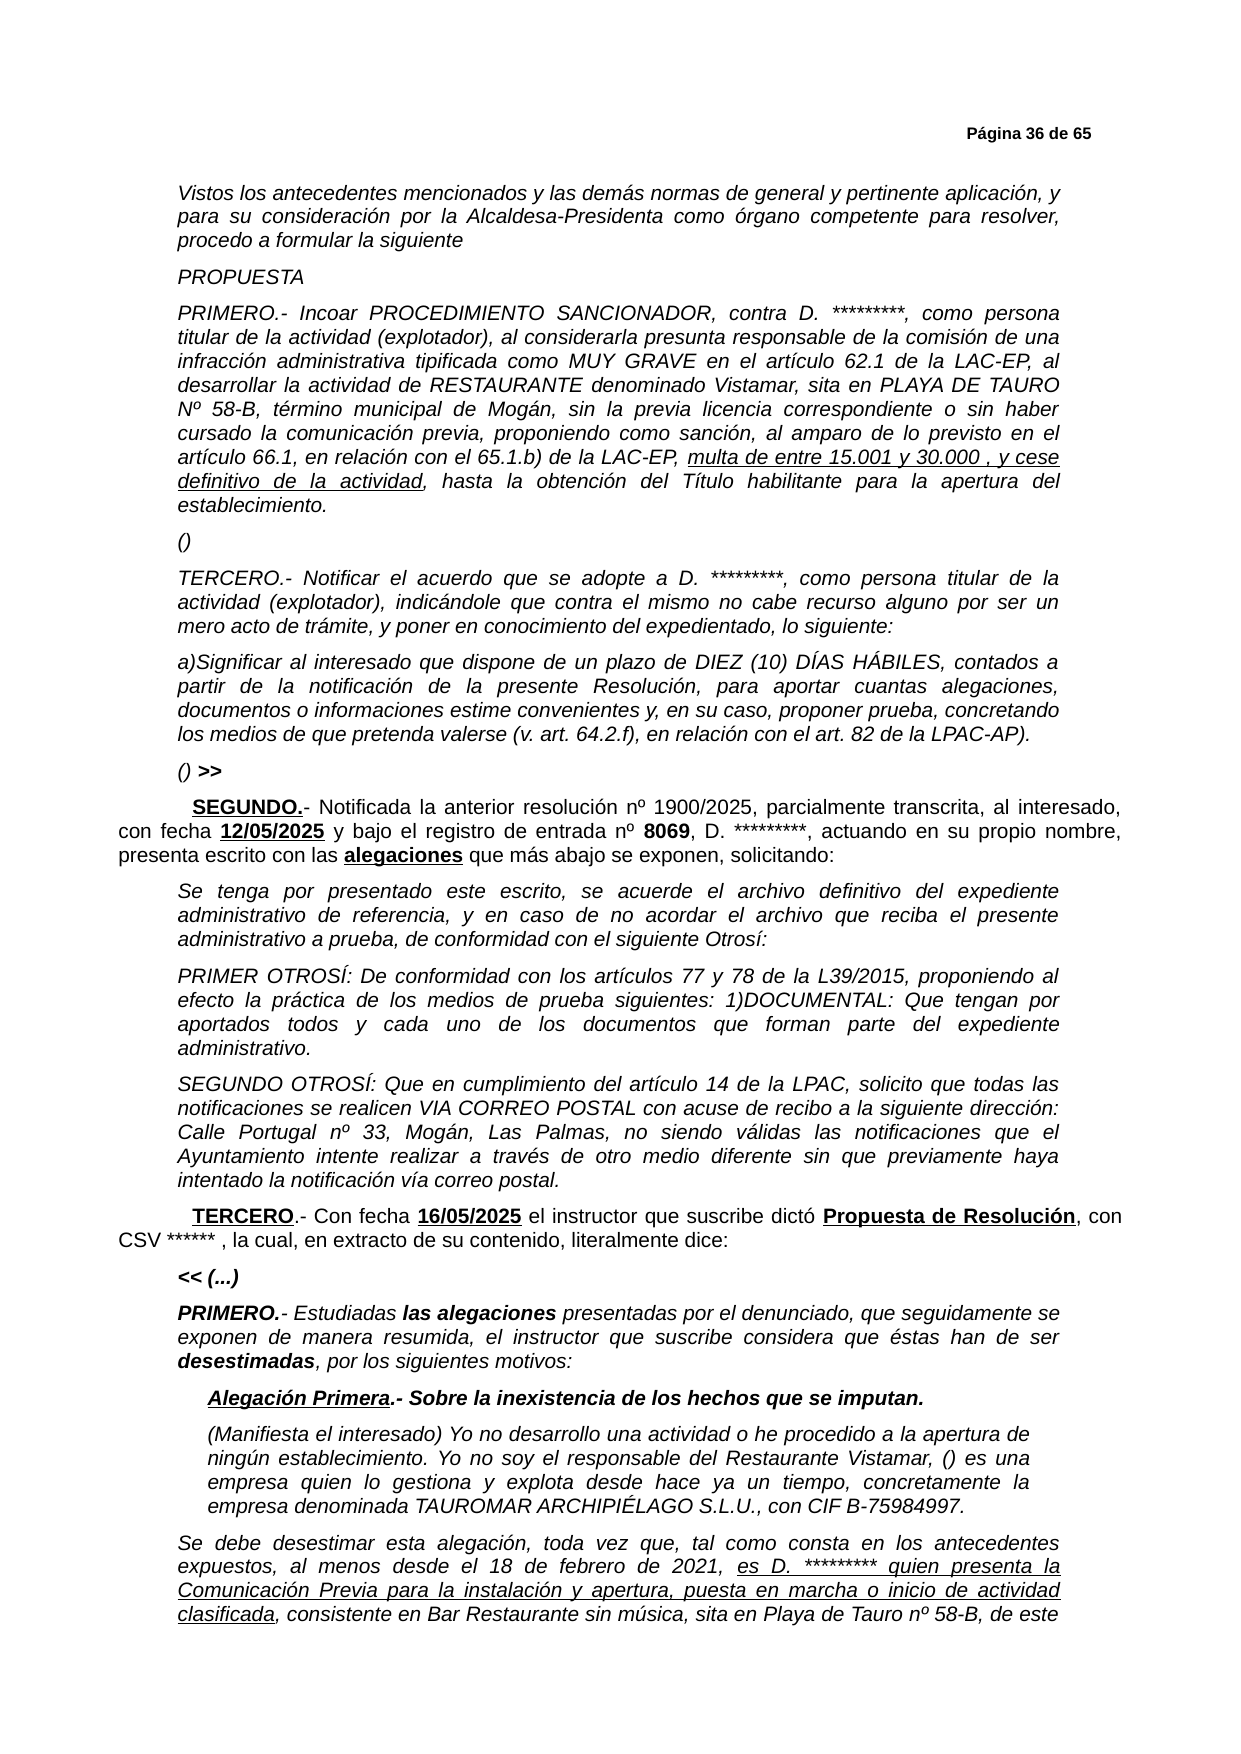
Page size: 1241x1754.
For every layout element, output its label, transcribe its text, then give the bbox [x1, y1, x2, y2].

text TERCERO.- Notificar el acuerdo que se adopte a D. *********, como persona titular de la actividad (explotador), indicándole que contra el mismo no cabe recurso alguno por ser un mero acto de trámite, y poner en conocimiento del expedientado, lo siguiente: [177, 566, 1063, 638]
text PRIMERO.- Incoar PROCEDIMIENTO SANCIONADOR, contra D. *********, como persona titular de la actividad (explotador), al considerarla presunta responsable de la comisión de una infracción administrativa tipificada como MUY GRAVE en el artículo 62.1 de la LAC-EP, al desarrollar la actividad de RESTAURANTE denominado Vistamar, sita en PLAYA DE TAURO Nº 58-B, término municipal de Mogán, sin la previa licencia correspondiente o sin haber cursado la comunicación previa, proponiendo como sanción, al amparo de lo previsto en el artículo 66.1, en relación con el 65.1.b) de la LAC-EP, multa de entre 15.001 y 30.000 , y cese definitivo de la actividad, hasta la obtención del Título habilitante para la apertura del establecimiento. [177, 301, 1063, 517]
text PRIMER OTROSÍ: De conformidad con los artículos 77 y 78 de la L39/2015, proponiendo al efecto la práctica de los medios de prueba siguientes: 1)DOCUMENTAL: Que tengan por aportados todos y cada uno de los documentos que forman parte del expediente administrativo. [177, 964, 1063, 1059]
text << (...) [177, 1265, 1063, 1289]
text Vistos los antecedentes mencionados y las demás normas de general y pertinente aplicación, y para su consideración por la Alcaldesa-Presidenta como órgano competente para resolver, procedo a formular la siguiente [177, 180, 1063, 252]
text (Manifiesta el interesado) Yo no desarrollo una actividad o he procedido a la apertura de ningún establecimiento. Yo no soy el responsable del Restaurante Vistamar, () es una empresa quien lo gestiona y explota desde hace ya un tiempo, concretamente la empresa denominada TAUROMAR ARCHIPIÉLAGO S.L.U., con CIF B-75984997. [207, 1422, 1033, 1518]
text SEGUNDO OTROSÍ: Que en cumplimiento del artículo 14 de la LPAC, solicito que todas las notificaciones se realicen VIA CORREO POSTAL con acuse de recibo a la siguiente dirección: Calle Portugal nº 33, Mogán, Las Palmas, no siendo válidas las notificaciones que el Ayuntamiento intente realizar a través de otro medio diferente sin que previamente haya intentado la notificación vía correo postal. [177, 1072, 1063, 1192]
text SEGUNDO.- Notificada la anterior resolución nº 1900/2025, parcialmente transcrita, al interesado, con fecha 12/05/2025 y bajo el registro de entrada nº 8069, D. *********, actuando en su propio nombre, presenta escrito con las alegaciones que más abajo se exponen, solicitando: [118, 795, 1122, 867]
text a)Significar al interesado que dispone de un plazo de DIEZ (10) DÍAS HÁBILES, contados a partir de la notificación de la presente Resolución, para aportar cuantas alegaciones, documentos o informaciones estime convenientes y, en su caso, proponer prueba, concretando los medios de que pretenda valerse (v. art. 64.2.f), en relación con el art. 82 de la LPAC-AP). [177, 650, 1063, 746]
text Se tenga por presentado este escrito, se acuerde el archivo definitivo del expediente administrativo de referencia, y en caso de no acordar el archivo que reciba el presente administrativo a prueba, de conformidad con el siguiente Otrosí: [177, 879, 1063, 951]
text TERCERO.- Con fecha 16/05/2025 el instructor que suscribe dictó Propuesta de Resolución, con CSV ****** , la cual, en extracto de su contenido, literalmente dice: [118, 1204, 1122, 1252]
text PRIMERO.- Estudiadas las alegaciones presentadas por el denunciado, que seguidamente se exponen de manera resumida, el instructor que suscribe considera que éstas han de ser desestimadas, por los siguientes motivos: [177, 1301, 1063, 1373]
text () >> [177, 758, 1063, 782]
text PROPUESTA [177, 265, 1063, 289]
text Se debe desestimar esta alegación, toda vez que, tal como consta en los antecedentes expuestos, al menos desde el 18 de febrero de 2021, es D. ********* quien presenta la Comunicación Previa para la instalación y apertura, puesta en marcha o inicio de actividad clasificada, consistente en Bar Restaurante sin música, sita en Playa de Tauro nº 58-B, de este [177, 1530, 1063, 1626]
text () [177, 529, 1063, 553]
text Alegación Primera.- Sobre la inexistencia de los hechos que se imputan. [207, 1386, 1033, 1409]
